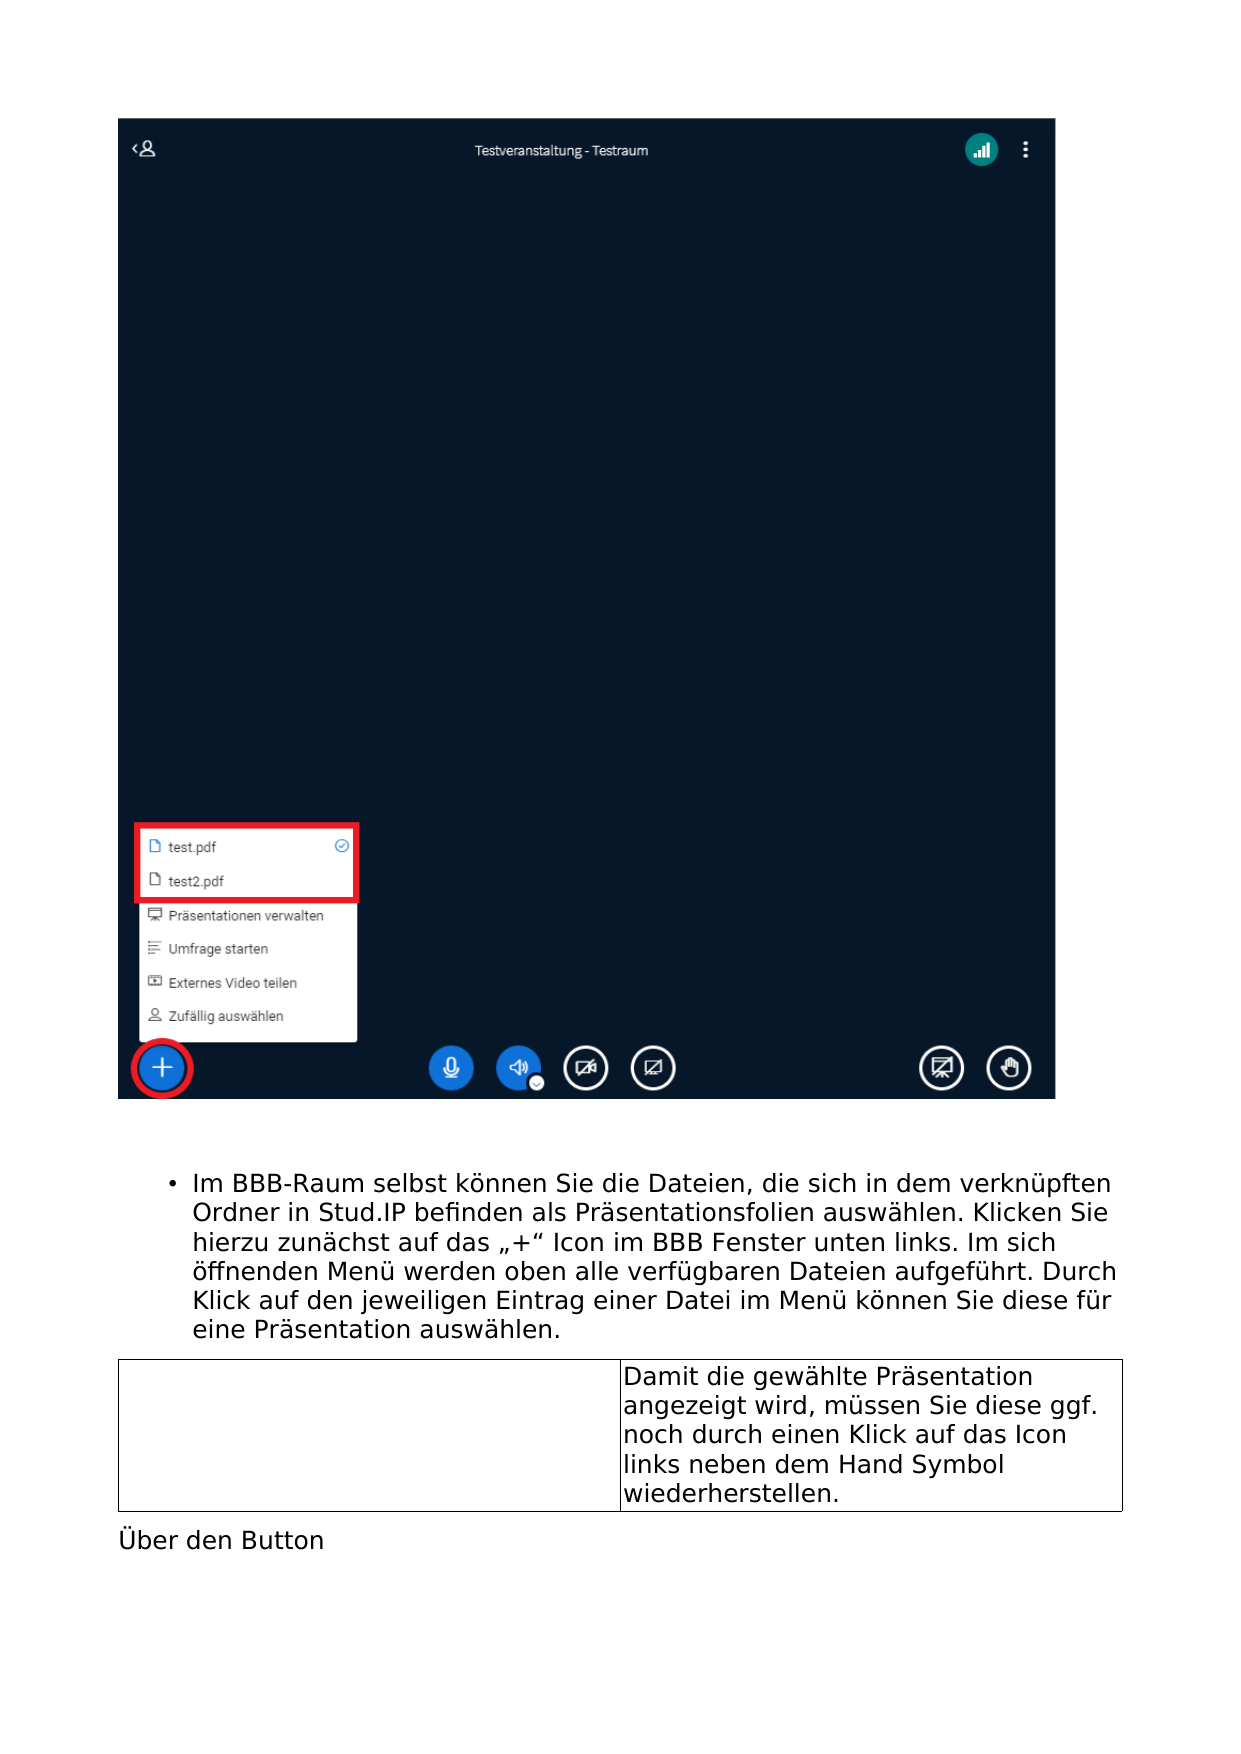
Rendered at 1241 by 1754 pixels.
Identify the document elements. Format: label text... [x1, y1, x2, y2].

list Im BBB-Raum selbst können Sie die Dateien, die sich in dem verknüpften Ordner in Stud.IP befinden als Präsentationsfolien auswählen. Klicken Sie hierzu zunächst auf das „+“ Icon im BBB Fenster unten links. Im sich öffnenden Menü werden oben alle verfügbaren Dateien aufgeführt. Durch Klick auf den jeweiligen Eintrag einer Datei im Menü können Sie diese für eine Präsentation auswählen. [177, 1169, 1122, 1344]
table_header [119, 1360, 620, 1511]
table_header Damit die gewählte Präsentation angezeigt wird, müssen Sie diese ggf. noch durch einen Klick auf das Icon links neben dem Hand Symbol wiederherstellen. [621, 1360, 1122, 1511]
picture [118, 118, 1056, 1099]
text Über den Button [118, 1526, 1122, 1555]
